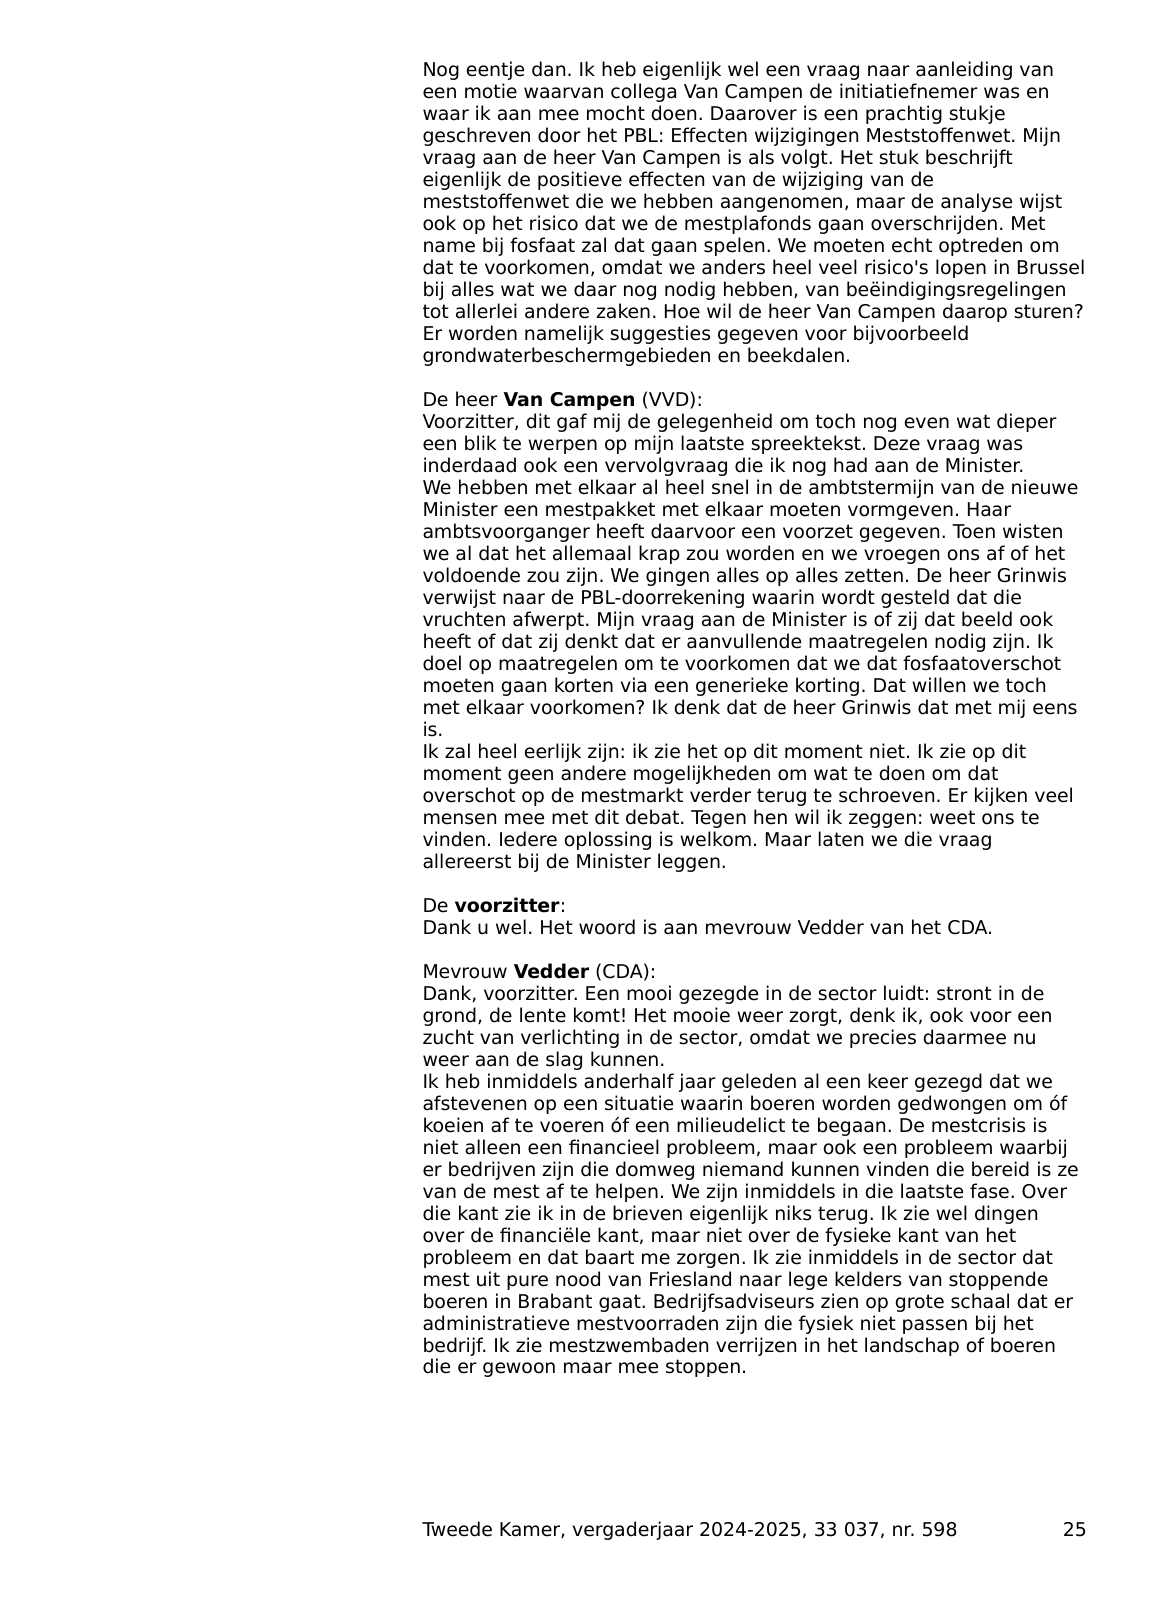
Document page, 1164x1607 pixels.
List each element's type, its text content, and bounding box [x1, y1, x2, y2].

text Dank, voorzitter. Een mooi gezegde in de sector luidt: stront in de grond, de lente komt! Het mooie weer zorgt, denk ik, ook voor een zucht van verlichting in de sector, omdat we precies daarmee nu weer aan de slag kunnen. [422, 983, 1087, 1071]
text Voorzitter, dit gaf mij de gelegenheid om toch nog even wat dieper een blik te werpen op mijn laatste spreektekst. Deze vraag was inderdaad ook een vervolgvraag die ik nog had aan de Minister. [422, 411, 1087, 477]
text De voorzitter: [422, 895, 1087, 917]
text Nog eentje dan. Ik heb eigenlijk wel een vraag naar aanleiding van een motie waarvan collega Van Campen de initiatiefnemer was en waar ik aan mee mocht doen. Daarover is een prachtig stukje geschreven door het PBL: Effecten wijzigingen Meststoffenwet. Mijn vraag aan de heer Van Campen is als volgt. Het stuk beschrijft eigenlijk de positieve effecten van de wijziging van de meststoffenwet die we hebben aangenomen, maar de analyse wijst ook op het risico dat we de mestplafonds gaan overschrijden. Met name bij fosfaat zal dat gaan spelen. We moeten echt optreden om dat te voorkomen, omdat we anders heel veel risico's lopen in Brussel bij alles wat we daar nog nodig hebben, van beëindigingsregelingen tot allerlei andere zaken. Hoe wil de heer Van Campen daarop sturen? Er worden namelijk suggesties gegeven voor bijvoorbeeld grondwaterbeschermgebieden en beekdalen. [422, 59, 1087, 367]
text De heer Van Campen (VVD): [422, 389, 1087, 411]
text Dank u wel. Het woord is aan mevrouw Vedder van het CDA. [422, 917, 1087, 939]
text Ik heb inmiddels anderhalf jaar geleden al een keer gezegd dat we afstevenen op een situatie waarin boeren worden gedwongen om óf koeien af te voeren óf een milieudelict te begaan. De mestcrisis is niet alleen een financieel probleem, maar ook een probleem waarbij er bedrijven zijn die domweg niemand kunnen vinden die bereid is ze van de mest af te helpen. We zijn inmiddels in die laatste fase. Over die kant zie ik in de brieven eigenlijk niks terug. Ik zie wel dingen over de financiële kant, maar niet over de fysieke kant van het probleem en dat baart me zorgen. Ik zie inmiddels in de sector dat mest uit pure nood van Friesland naar lege kelders van stoppende boeren in Brabant gaat. Bedrijfsadviseurs zien op grote schaal dat er administratieve mestvoorraden zijn die fysiek niet passen bij het bedrijf. Ik zie mestzwembaden verrijzen in het landschap of boeren die er gewoon maar mee stoppen. [422, 1071, 1087, 1378]
text We hebben met elkaar al heel snel in de ambtstermijn van de nieuwe Minister een mestpakket met elkaar moeten vormgeven. Haar ambtsvoorganger heeft daarvoor een voorzet gegeven. Toen wisten we al dat het allemaal krap zou worden en we vroegen ons af of het voldoende zou zijn. We gingen alles op alles zetten. De heer Grinwis verwijst naar de PBL-doorrekening waarin wordt gesteld dat die vruchten afwerpt. Mijn vraag aan de Minister is of zij dat beeld ook heeft of dat zij denkt dat er aanvullende maatregelen nodig zijn. Ik doel op maatregelen om te voorkomen dat we dat fosfaatoverschot moeten gaan korten via een generieke korting. Dat willen we toch met elkaar voorkomen? Ik denk dat de heer Grinwis dat met mij eens is. [422, 477, 1087, 741]
text Mevrouw Vedder (CDA): [422, 961, 1087, 983]
text Ik zal heel eerlijk zijn: ik zie het op dit moment niet. Ik zie op dit moment geen andere mogelijkheden om wat te doen om dat overschot op de mestmarkt verder terug te schroeven. Er kijken veel mensen mee met dit debat. Tegen hen wil ik zeggen: weet ons te vinden. Iedere oplossing is welkom. Maar laten we die vraag allereerst bij de Minister leggen. [422, 741, 1087, 872]
